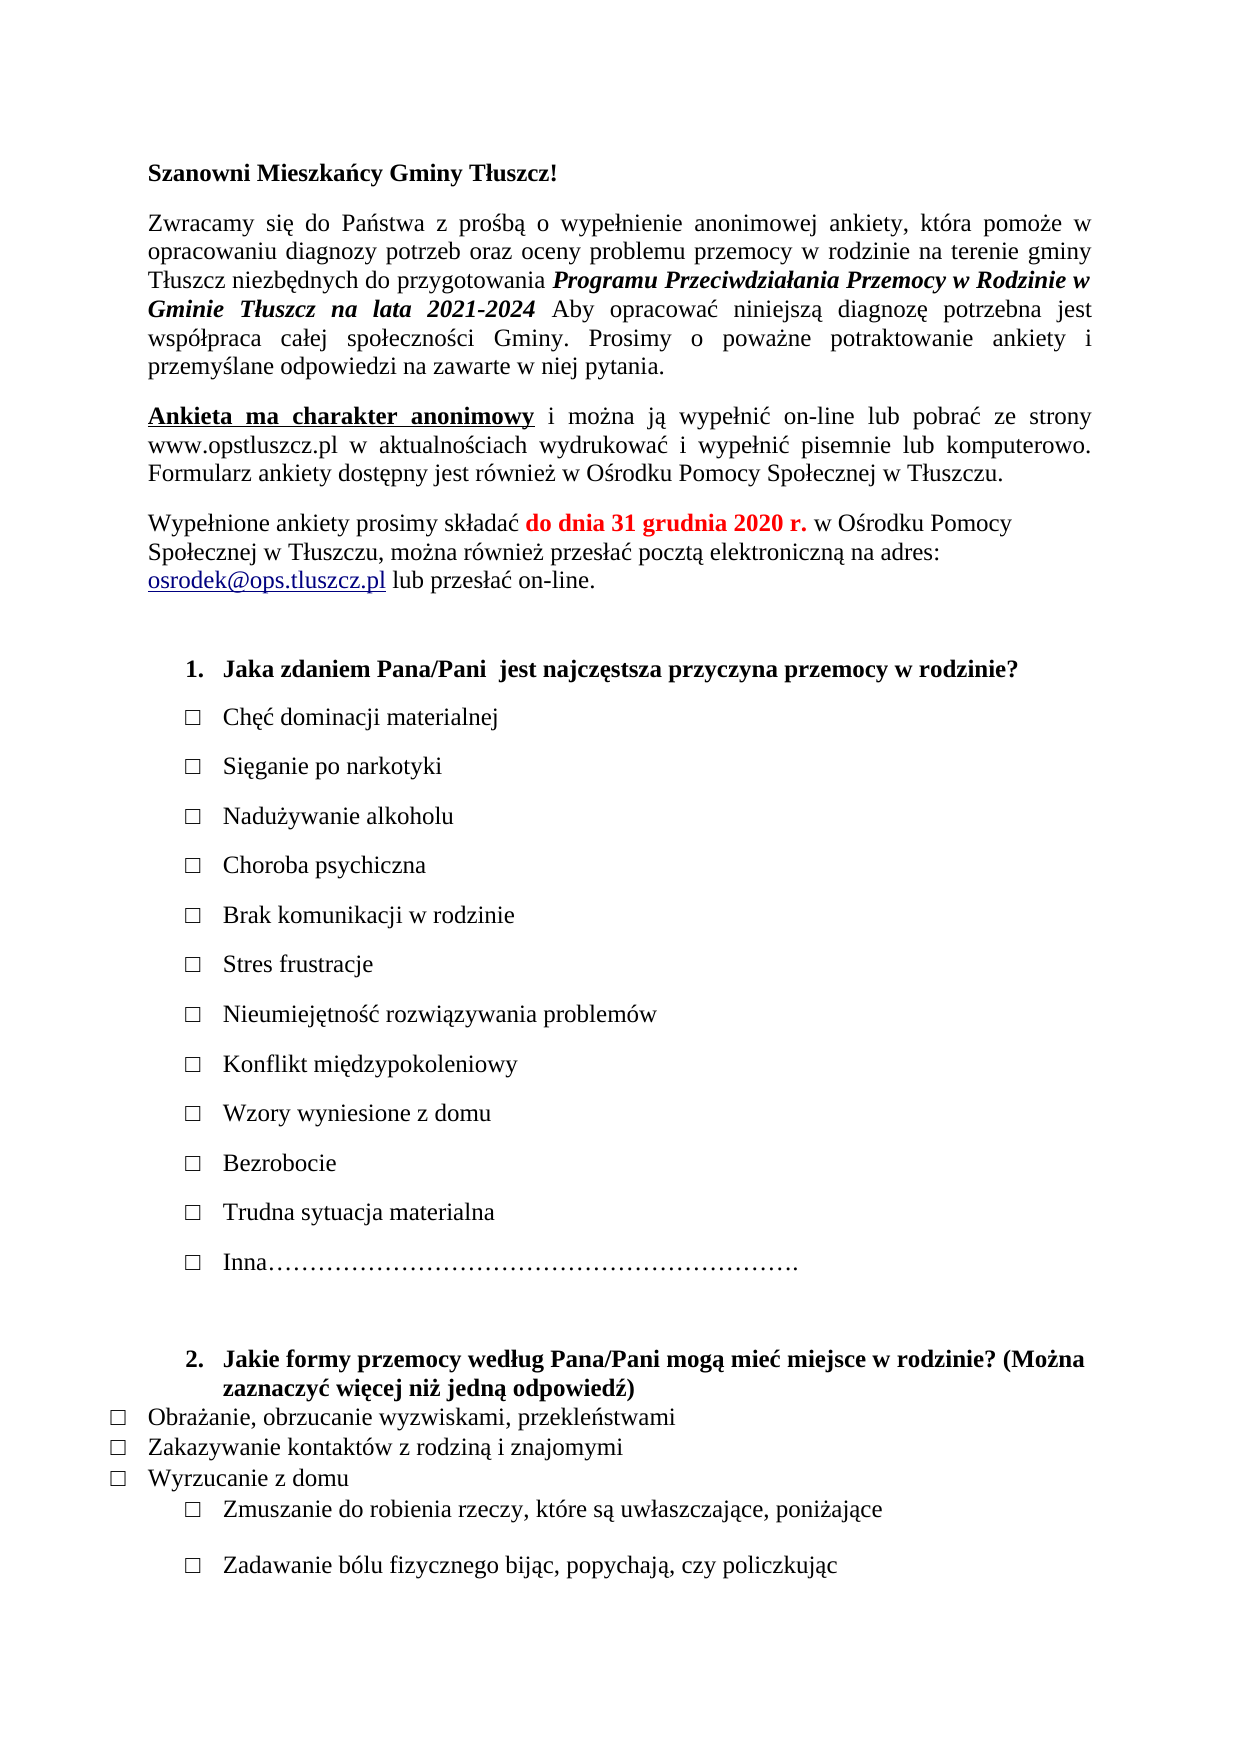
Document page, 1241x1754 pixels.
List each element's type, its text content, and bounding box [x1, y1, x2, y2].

list Konflikt międzypokoleniowy [185, 1049, 1093, 1079]
list Jaka zdaniem Pana/Pani jest najczęstsza przyczyna przemocy w rodzinie? [185, 654, 1093, 683]
text Zwracamy się do Państwa z prośbą o wypełnienie anonimowej ankiety, która pomoże w opracowaniu diagnozy potrzeb oraz oceny problemu przemocy w rodzinie na terenie gminy Tłuszcz niezbędnych do przygotowania Programu Przeciwdziałania Przemocy w Rodzinie w Gminie Tłuszcz na lata 2021-2024 Aby opracować niniejszą diagnozę potrzebna jest współpraca całej społeczności Gminy. Prosimy o poważne potraktowanie ankiety i przemyślane odpowiedzi na zawarte w niej pytania. [148, 208, 1093, 380]
list Bezrobocie [185, 1148, 1093, 1179]
list Zmuszanie do robienia rzeczy, które są uwłaszczające, poniżające [185, 1494, 1093, 1525]
list Obrażanie, obrzucanie wyzwiskami, przekleństwami [110, 1402, 1093, 1432]
list Chęć dominacji materialnej [185, 702, 1093, 732]
list Jakie formy przemocy według Pana/Pani mogą mieć miejsce w rodzinie? (Można zaznaczyć więcej niż jedną odpowiedź) [185, 1344, 1093, 1402]
list Sięganie po narkotyki [185, 751, 1093, 782]
list Nieumiejętność rozwiązywania problemów [185, 999, 1093, 1030]
list Stres frustracje [185, 949, 1093, 980]
list Nadużywanie alkoholu [185, 801, 1093, 832]
list Zadawanie bólu fizycznego bijąc, popychają, czy policzkując [185, 1550, 1093, 1581]
list Wyrzucanie z domu [110, 1463, 1093, 1494]
text Szanowni Mieszkańcy Gminy Tłuszcz! [148, 158, 1093, 187]
text Ankieta ma charakter anonimowy i można ją wypełnić on-line lub pobrać ze strony www.opstluszcz.pl w aktualnościach wydrukować i wypełnić pisemnie lub komputerowo. Formularz ankiety dostępny jest również w Ośrodku Pomocy Społecznej w Tłuszczu. [148, 401, 1093, 487]
list Brak komunikacji w rodzinie [185, 900, 1093, 931]
list Zakazywanie kontaktów z rodziną i znajomymi [110, 1432, 1093, 1463]
list Inna………………………………………………………. [185, 1247, 1093, 1278]
list Choroba psychiczna [185, 850, 1093, 881]
list Wzory wyniesione z domu [185, 1098, 1093, 1129]
list Trudna sytuacja materialna [185, 1197, 1093, 1228]
text Wypełnione ankiety prosimy składać do dnia 31 grudnia 2020 r. w Ośrodku Pomocy Społecznej w Tłuszczu, można również przesłać pocztą elektroniczną na adres: osrodek@ops.tluszcz.pl lub przesłać on-line. [148, 508, 1093, 594]
